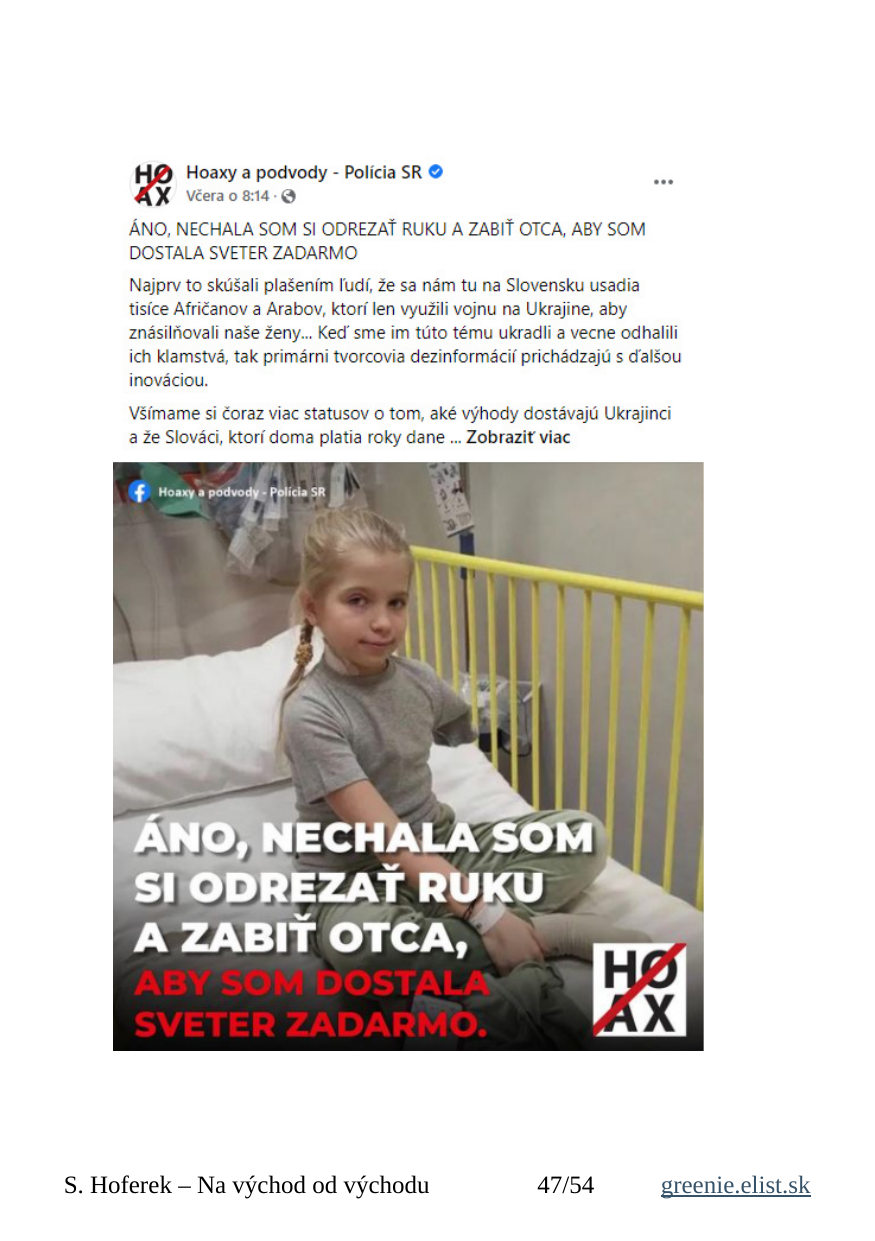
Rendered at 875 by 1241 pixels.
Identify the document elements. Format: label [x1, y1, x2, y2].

picture [113, 156, 704, 1051]
